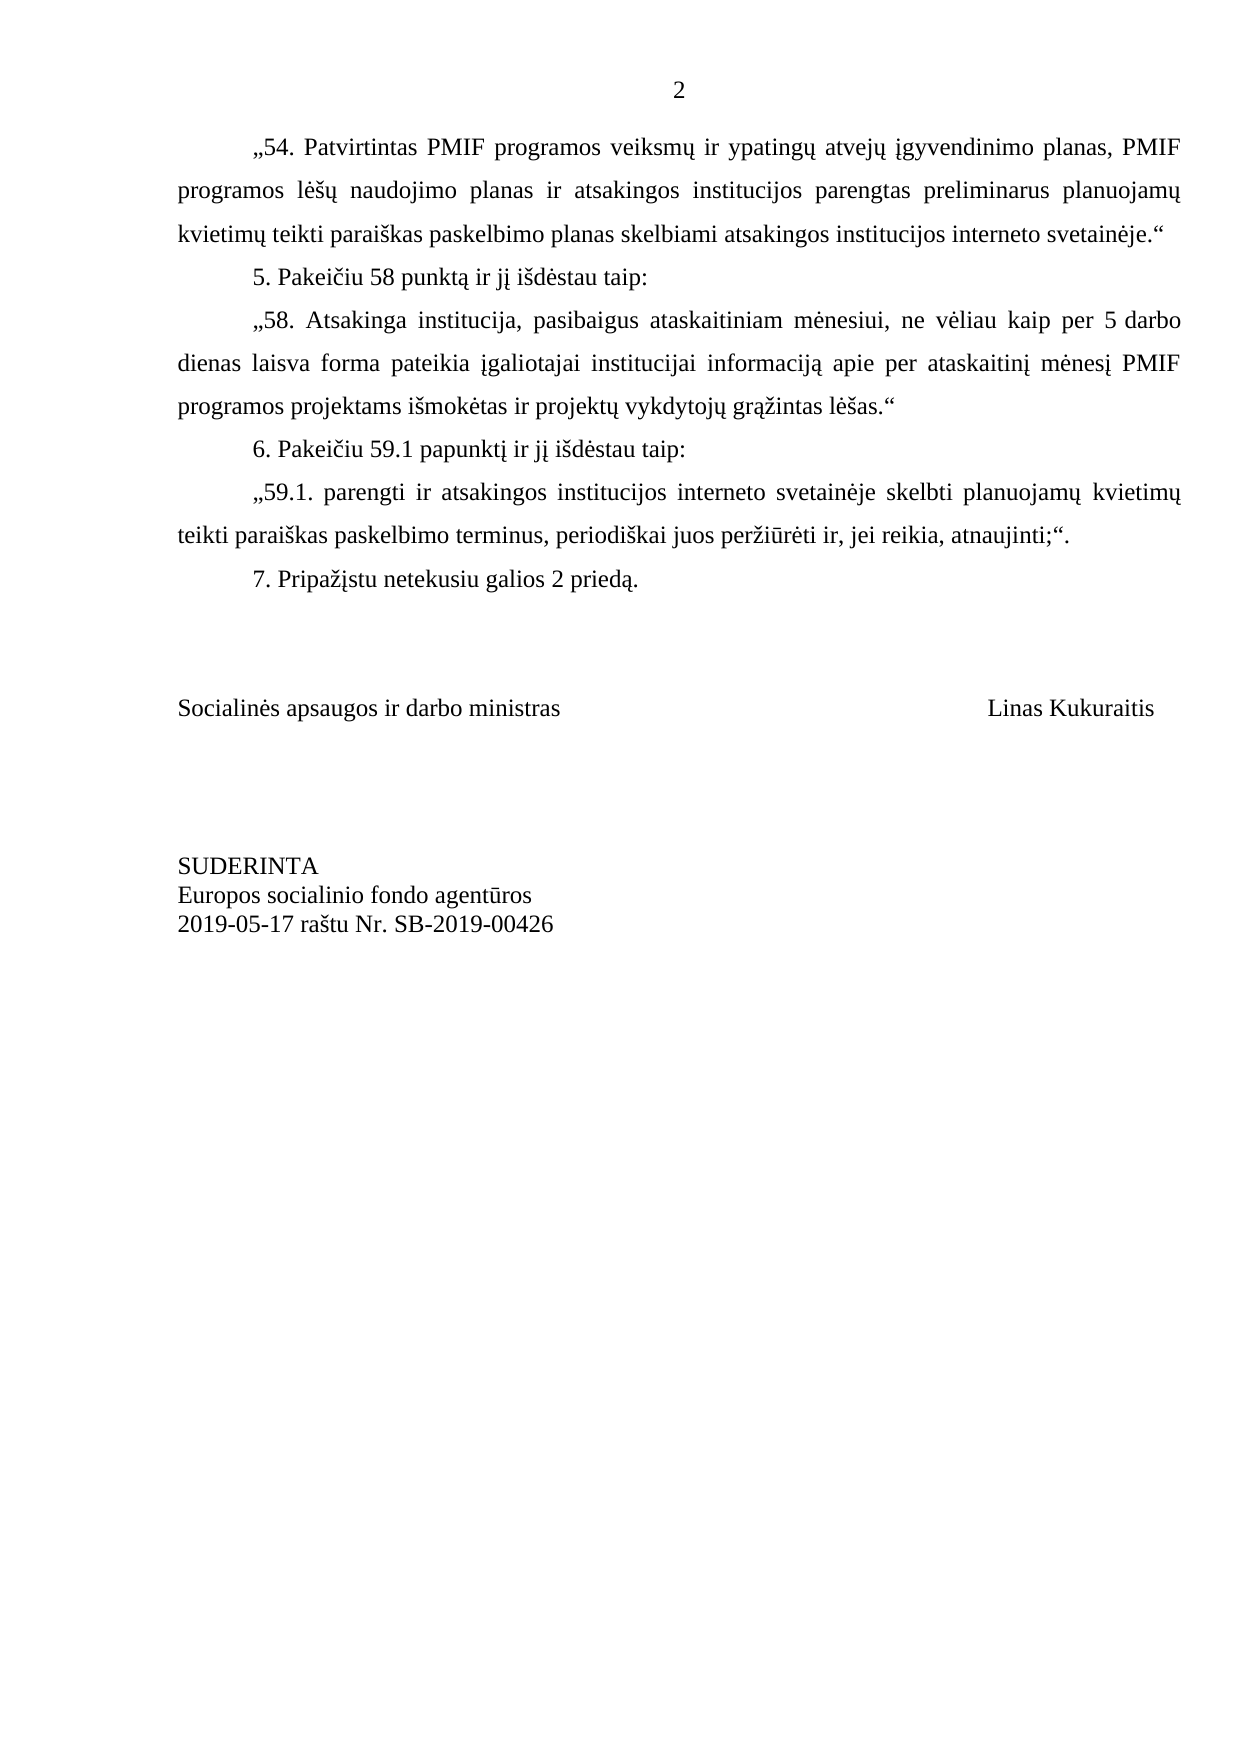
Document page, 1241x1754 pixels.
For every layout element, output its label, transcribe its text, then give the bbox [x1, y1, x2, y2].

text SUDERINTA [177, 851, 1181, 880]
text „59.1. parengti ir atsakingos institucijos interneto svetainėje skelbti planuojamų kvietimų teikti paraiškas paskelbimo terminus, periodiškai juos peržiūrėti ir, jei reikia, atnaujinti;“. [177, 477, 1181, 549]
text 7. Pripažįstu netekusiu galios 2 priedą. [177, 564, 1181, 592]
text 2019-05-17 raštu Nr. SB-2019-00426 [177, 909, 1181, 937]
text „58. Atsakinga institucija, pasibaigus ataskaitiniam mėnesiui, ne vėliau kaip per 5 darbo dienas laisva forma pateikia įgaliotajai institucijai informaciją apie per ataskaitinį mėnesį PMIF programos projektams išmokėtas ir projektų vykdytojų grąžintas lėšas.“ [177, 305, 1181, 420]
text 5. Pakeičiu 58 punktą ir jį išdėstau taip: [177, 262, 1181, 291]
text „54. Patvirtintas PMIF programos veiksmų ir ypatingų atvejų įgyvendinimo planas, PMIF programos lėšų naudojimo planas ir atsakingos institucijos parengtas preliminarus planuojamų kvietimų teikti paraiškas paskelbimo planas skelbiami atsakingos institucijos interneto svetainėje.“ [177, 132, 1181, 247]
text 6. Pakeičiu 59.1 papunktį ir jį išdėstau taip: [177, 434, 1181, 463]
text Socialinės apsaugos ir darbo ministras Linas Kukuraitis [177, 693, 1181, 722]
text Europos socialinio fondo agentūros [177, 880, 1181, 909]
